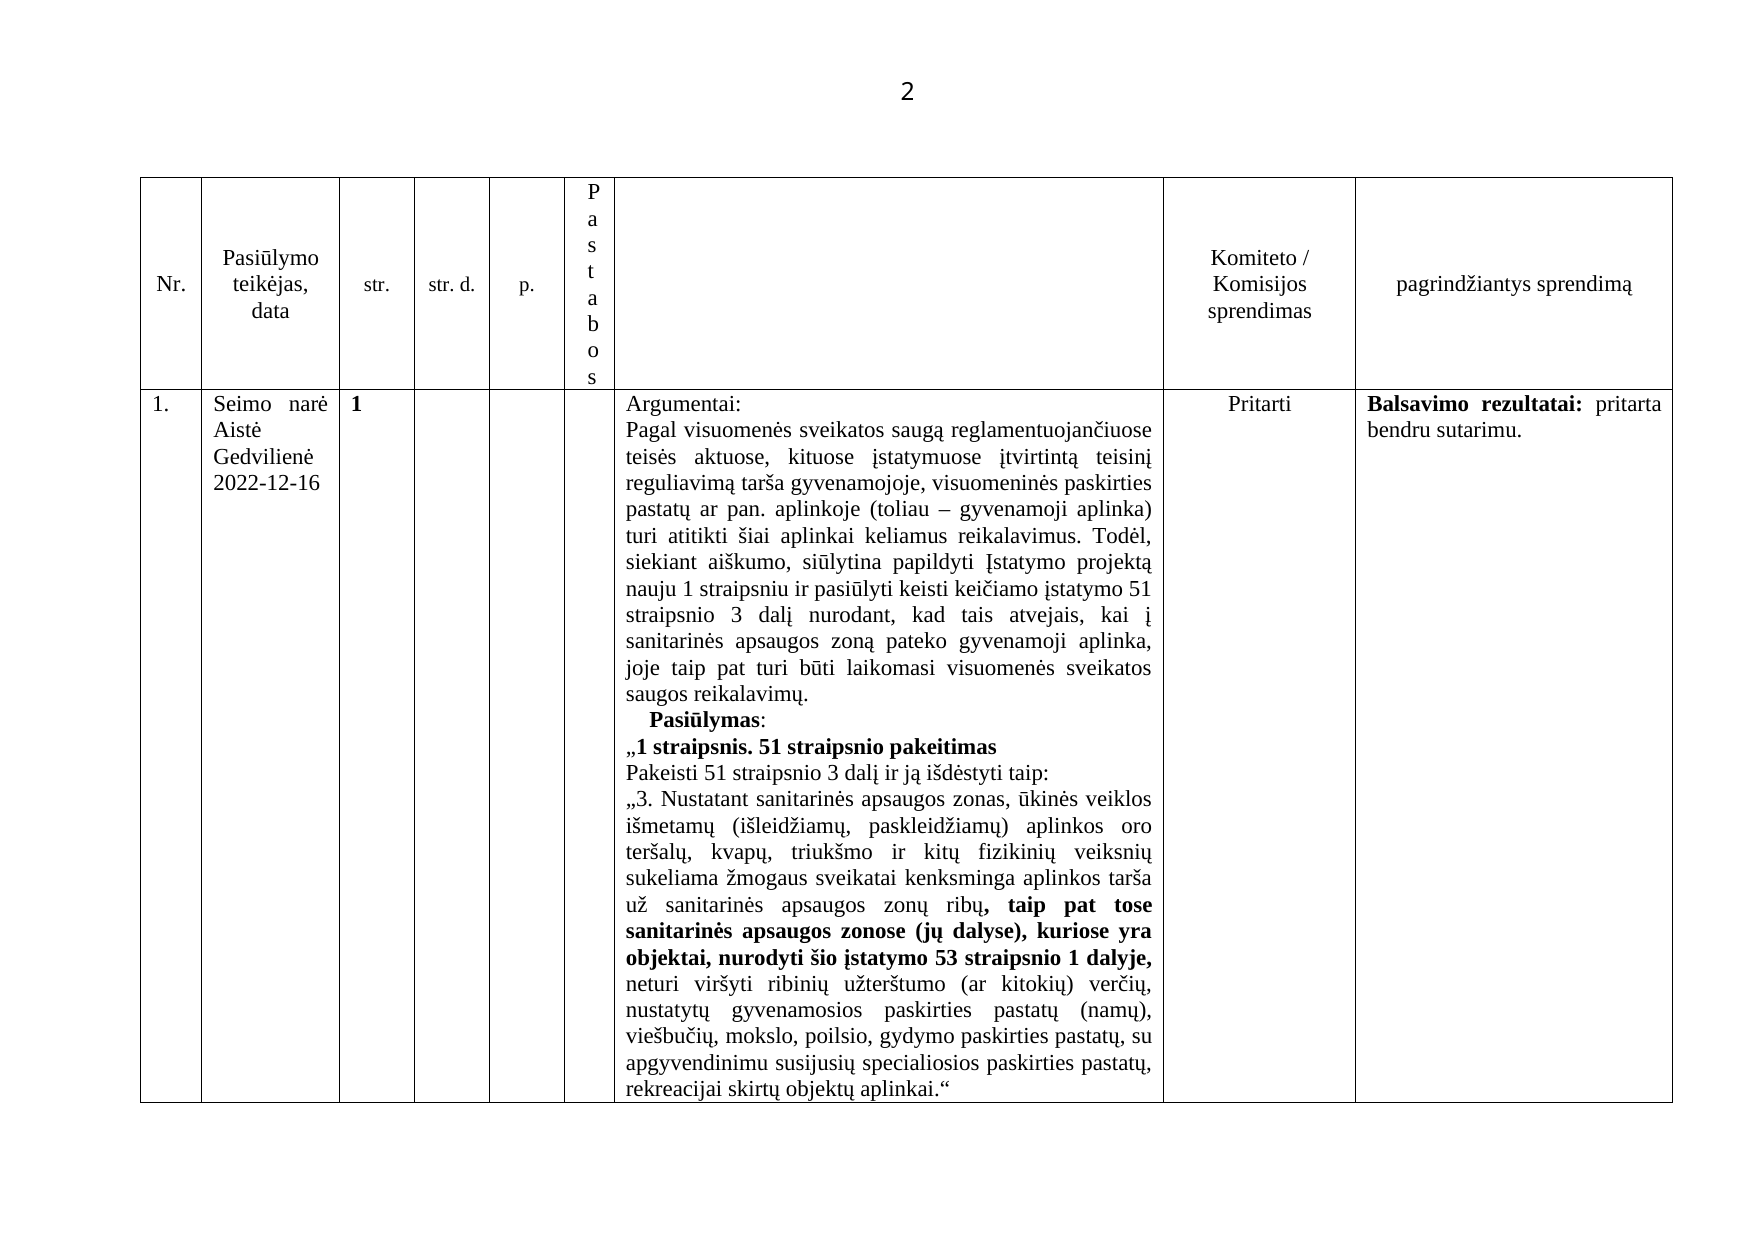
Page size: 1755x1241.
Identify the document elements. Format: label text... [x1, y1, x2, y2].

table_cell [565, 390, 614, 1102]
table_cell Pritarti [1164, 390, 1355, 1102]
table_cell Seimo narė Aistė Gedvilienė 2022-12-16 [202, 390, 339, 1102]
table_cell str. [340, 178, 414, 389]
table_header Nr. [141, 178, 201, 389]
table_cell [490, 390, 564, 1102]
table_cell str. d. [415, 178, 489, 389]
table_cell 1 [340, 390, 414, 1102]
table_cell Balsavimo rezultatai: pritarta bendru sutarimu. [1356, 390, 1672, 1102]
table_cell p. [490, 178, 564, 389]
table_header Pastabos [565, 178, 614, 389]
table_header [615, 178, 1163, 389]
table_cell 1. [141, 390, 201, 1102]
table_cell Argumentai: Pagal visuomenės sveikatos saugą reglamentuojančiuose teisės aktuose, kituose įstatymuose įtvirtintą teisinį reguliavimą tarša gyvenamojoje, visuomeninės paskirties pastatų ar pan. aplinkoje (toliau – gyvenamoji aplinka) turi atitikti šiai aplinkai keliamus reikalavimus. Todėl, siekiant aiškumo, siūlytina papildyti Įstatymo projektą nauju 1 straipsniu ir pasiūlyti keisti keičiamo įstatymo 51 straipsnio 3 dalį nurodant, kad tais atvejais, kai į sanitarinės apsaugos zoną pateko gyvenamoji aplinka, joje taip pat turi būti laikomasi visuomenės sveikatos saugos reikalavimų. Pasiūlymas: „1 straipsnis. 51 straipsnio pakeitimas Pakeisti 51 straipsnio 3 dalį ir ją išdėstyti taip: „3. Nustatant sanitarinės apsaugos zonas, ūkinės veiklos išmetamų (išleidžiamų, paskleidžiamų) aplinkos oro teršalų, kvapų, triukšmo ir kitų fizikinių veiksnių sukeliama žmogaus sveikatai kenksminga aplinkos tarša už sanitarinės apsaugos zonų ribų, taip pat tose sanitarinės apsaugos zonose (jų dalyse), kuriose yra objektai, nurodyti šio įstatymo 53 straipsnio 1 dalyje, neturi viršyti ribinių užterštumo (ar kitokių) verčių, nustatytų gyvenamosios paskirties pastatų (namų), viešbučių, mokslo, poilsio, gydymo paskirties pastatų, su apgyvendinimu susijusių specialiosios paskirties pastatų, rekreacijai skirtų objektų aplinkai.“ [615, 390, 1163, 1102]
table_header Komiteto / Komisijos sprendimas [1164, 178, 1355, 389]
table_header pagrindžiantys sprendimą [1356, 178, 1672, 389]
table_cell [415, 390, 489, 1102]
table_header Pasiūlymo teikėjas, data [202, 178, 339, 389]
